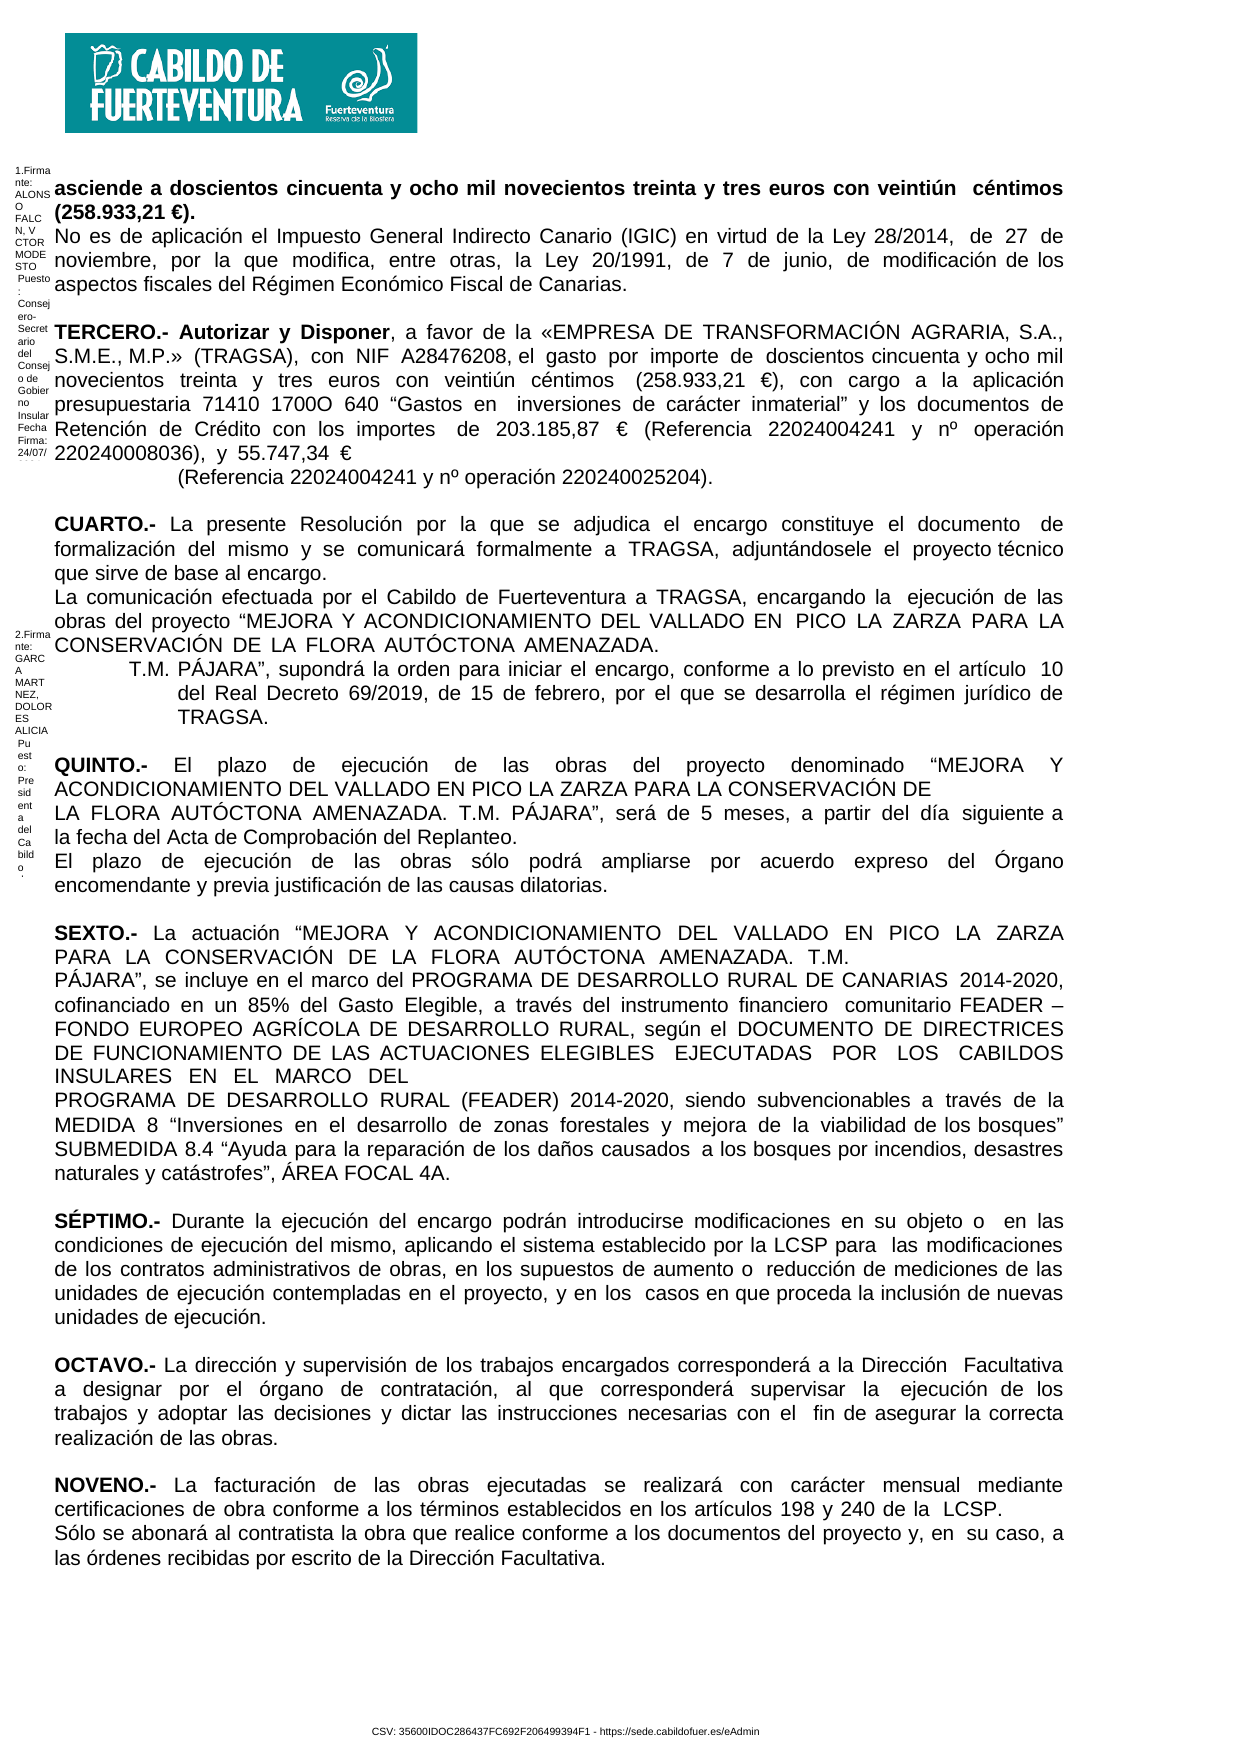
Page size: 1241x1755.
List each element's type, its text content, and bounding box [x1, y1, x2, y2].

text 2.Firmante: GARC A MART NEZ, DOLORES ALICIA [15, 629, 52, 737]
text NOVENO.- La facturación de las obras ejecutadas se realizará con carácter mensual mediante certificaciones de obra conforme a los términos establecidos en los artículos 198 y 240 de la LCSP. [54, 1473, 1064, 1521]
subtitle [34, 737, 52, 877]
text Sólo se abonará al contratista la obra que realice conforme a los documentos del proyecto y, en su caso, a las órdenes recibidas por escrito de la Dirección Facultativa. [54, 1521, 1064, 1569]
text SEXTO.- La actuación “MEJORA Y ACONDICIONAMIENTO DEL VALLADO EN PICO LA ZARZA PARA LA CONSERVACIÓN DE LA FLORA AUTÓCTONA AMENAZADA. T.M. [54, 921, 1064, 969]
text OCTAVO.- La dirección y supervisión de los trabajos encargados corresponderá a la Dirección Facultativa a designar por el órgano de contratación, al que corresponderá supervisar la ejecución de los trabajos y adoptar las decisiones y dictar las instrucciones necesarias con el fin de asegurar la correcta realización de las obras. [54, 1353, 1064, 1449]
text SÉPTIMO.- Durante la ejecución del encargo podrán introducirse modificaciones en su objeto o en las condiciones de ejecución del mismo, aplicando el sistema establecido por la LCSP para las modificaciones de los contratos administrativos de obras, en los supuestos de aumento o reducción de mediciones de las unidades de ejecución contempladas en el proyecto, y en los casos en que proceda la inclusión de nuevas unidades de ejecución. [54, 1208, 1064, 1329]
text (Referencia 22024004241 y nº operación 220240025204). [177, 464, 1241, 488]
text PROGRAMA DE DESARROLLO RURAL (FEADER) 2014-2020, siendo subvencionables a través de la MEDIDA 8 “Inversiones en el desarrollo de zonas forestales y mejora de la viabilidad de los bosques” SUBMEDIDA 8.4 “Ayuda para la reparación de los daños causados a los bosques por incendios, desastres naturales y catástrofes”, ÁREA FOCAL 4A. [54, 1088, 1064, 1185]
text La comunicación efectuada por el Cabildo de Fuerteventura a TRAGSA, encargando la ejecución de las obras del proyecto “MEJORA Y ACONDICIONAMIENTO DEL VALLADO EN PICO LA ZARZA PARA LA CONSERVACIÓN DE LA FLORA AUTÓCTONA AMENAZADA. [54, 584, 1064, 657]
text LA FLORA AUTÓCTONA AMENAZADA. T.M. PÁJARA”, será de 5 meses, a partir del día siguiente a la fecha del Acta de Comprobación del Replanteo. [54, 801, 1064, 849]
text PÁJARA”, se incluye en el marco del PROGRAMA DE DESARROLLO RURAL DE CANARIAS 2014-2020, cofinanciado en un 85% del Gasto Elegible, a través del instrumento financiero comunitario FEADER – FONDO EUROPEO AGRÍCOLA DE DESARROLLO RURAL, según el DOCUMENTO DE DIRECTRICES DE FUNCIONAMIENTO DE LAS ACTUACIONES ELEGIBLES EJECUTADAS POR LOS CABILDOS INSULARES EN EL MARCO DEL [54, 969, 1064, 1088]
text CUARTO.- La presente Resolución por la que se adjudica el encargo constituye el documento de formalización del mismo y se comunicará formalmente a TRAGSA, adjuntándosele el proyecto técnico que sirve de base al encargo. [54, 512, 1064, 584]
subtitle asciende a doscientos cincuenta y ocho mil novecientos treinta y tres euros con veintiún céntimos (258.933,21 €). [54, 175, 1064, 223]
subtitle [13, 164, 52, 461]
text Puesto: Consejero-Secretario del Consejo de Gobierno Insular Fecha Firma: 24/07/2024 09:19:34 [18, 273, 51, 461]
text TERCERO.- Autorizar y Disponer, a favor de la «EMPRESA DE TRANSFORMACIÓN AGRARIA, S.A., S.M.E., M.P.» (TRAGSA), con NIF A28476208, el gasto por importe de doscientos cincuenta y ocho mil novecientos treinta y tres euros con veintiún céntimos (258.933,21 €), con cargo a la aplicación presupuestaria 71410 1700O 640 “Gastos en inversiones de carácter inmaterial” y los documentos de Retención de Crédito con los importes de 203.185,87 € (Referencia 22024004241 y nº operación 220240008036), y 55.747,34 € [54, 320, 1064, 464]
text QUINTO.- El plazo de ejecución de las obras del proyecto denominado “MEJORA Y ACONDICIONAMIENTO DEL VALLADO EN PICO LA ZARZA PARA LA CONSERVACIÓN DE [54, 753, 1064, 801]
text No es de aplicación el Impuesto General Indirecto Canario (IGIC) en virtud de la Ley 28/2014, de 27 de noviembre, por la que modifica, entre otras, la Ley 20/1991, de 7 de junio, de modificación de los aspectos fiscales del Régimen Económico Fiscal de Canarias. [54, 224, 1064, 296]
list PÁJARA”, supondrá la orden para iniciar el encargo, conforme a lo previsto en el artículo 10 del Real Decreto 69/2019, de 15 de febrero, por el que se desarrolla el régimen jurídico de TRAGSA. [128, 657, 1064, 729]
text 1.Firmante: ALONSO FALC N, V CTOR MODESTO [15, 165, 52, 273]
text El plazo de ejecución de las obras sólo podrá ampliarse por acuerdo expreso del Órgano encomendante y previa justificación de las causas dilatorias. [54, 849, 1064, 897]
text Puesto: Presidenta del Cabildo de Fuerteventura Fecha Firma: 24/07/2024 09:40:17 [18, 737, 34, 877]
